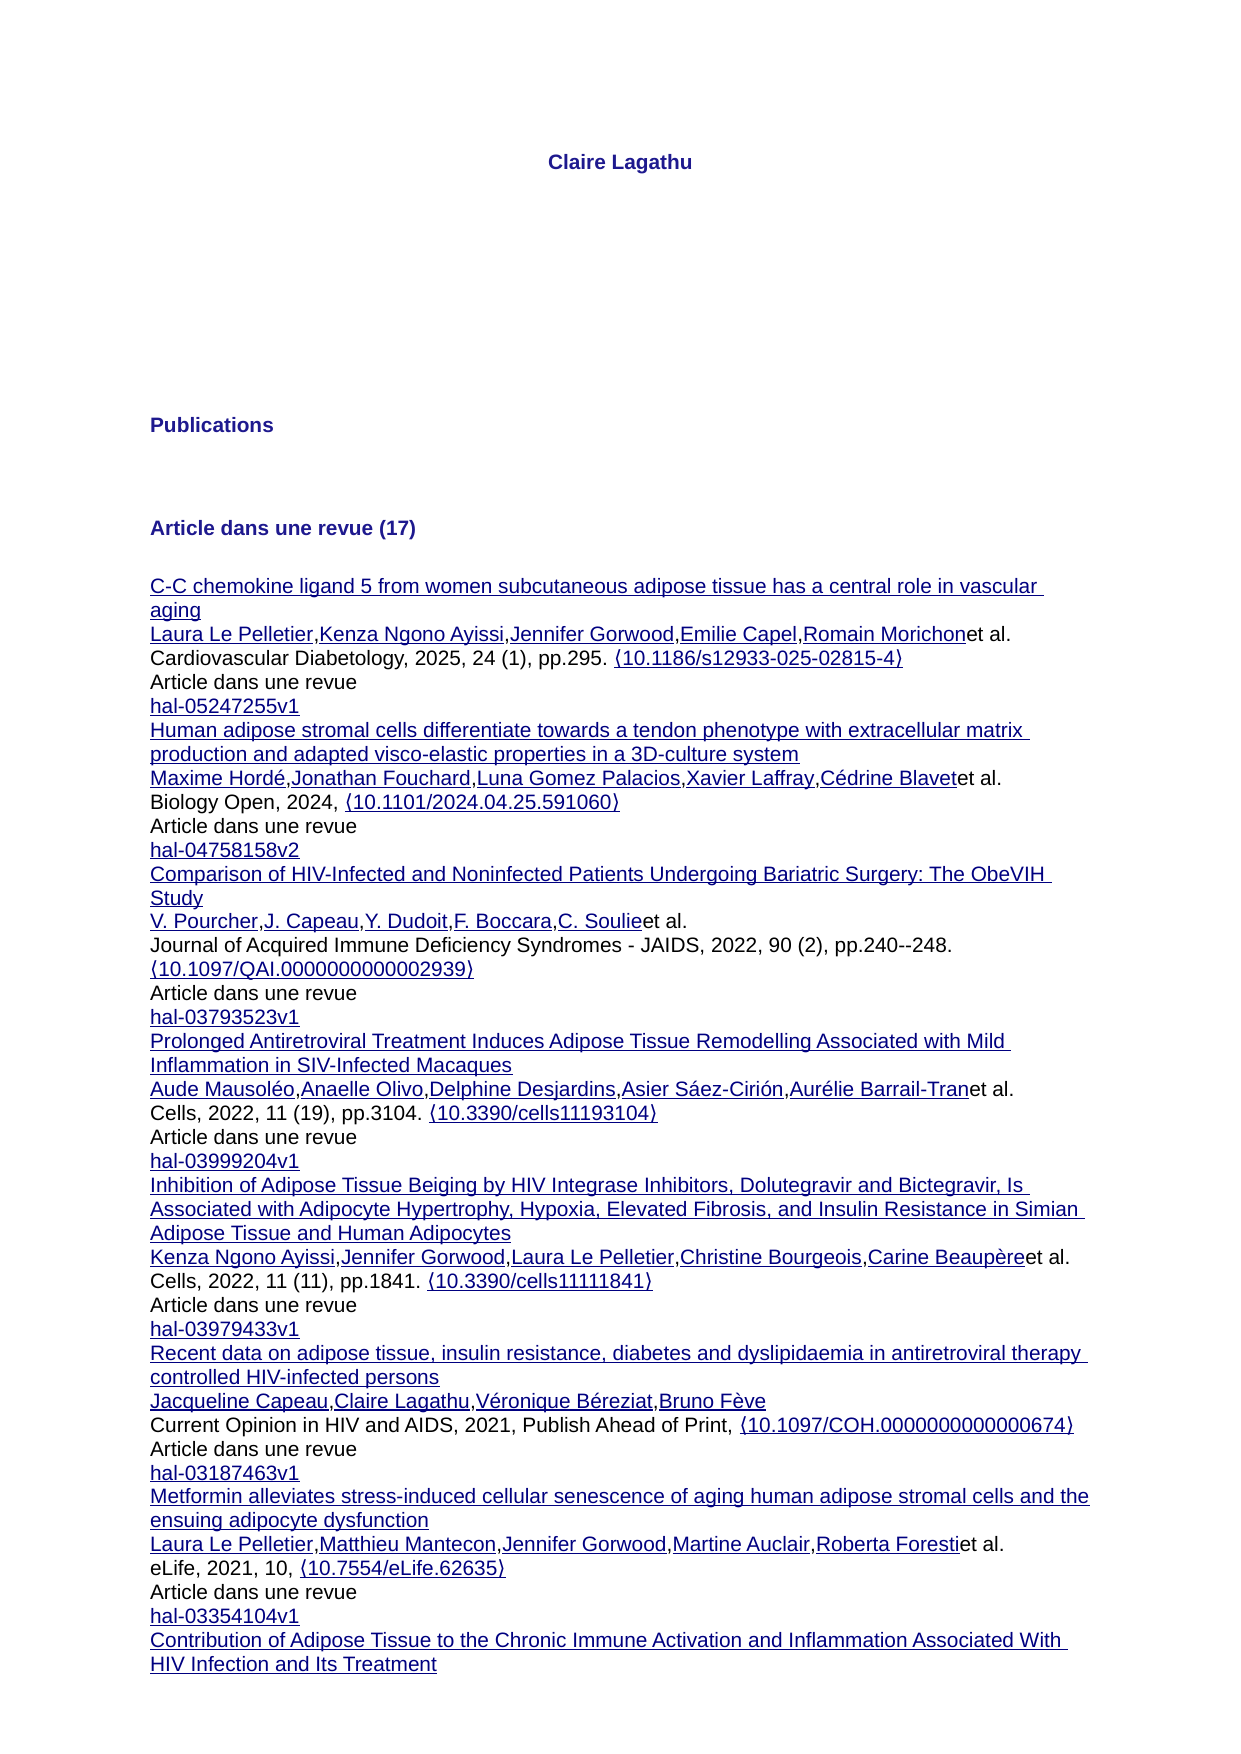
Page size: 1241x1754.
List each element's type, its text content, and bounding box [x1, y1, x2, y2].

table_cell Comparison of HIV-Infected and Noninfected Patients Undergoing Bariatric Surgery: The ObeVIH Study V. Pourcher,J. Capeau,Y. Dudoit,F. Boccara,C. Soulieet al. Journal of Acquired Immune Deficiency Syndromes - JAIDS, 2022, 90 (2), pp.240--248. ⟨10.1097/QAI.0000000000002939⟩ Article dans une revue hal-03793523v1 [150, 861, 1090, 1029]
table_cell ensuing adipocyte dysfunction Laura Le Pelletier,Matthieu Mantecon,Jennifer Gorwood,Martine Auclair,Roberta Forestiet al. eLife, 2021, 10, ⟨10.7554/eLife.62635⟩ Article dans une revue hal-03354104v1 [150, 1506, 1090, 1628]
table_cell Contribution of Adipose Tissue to the Chronic Immune Activation and Inflammation Associated With HIV Infection and Its Treatment [150, 1628, 1090, 1676]
table_cell Inhibition of Adipose Tissue Beiging by HIV Integrase Inhibitors, Dolutegravir and Bictegravir, Is Associated with Adipocyte Hypertrophy, Hypoxia, Elevated Fibrosis, and Insulin Resistance in Simian Adipose Tissue and Human Adipocytes Kenza Ngono Ayissi,Jennifer Gorwood,Laura Le Pelletier,Christine Bourgeois,Carine Beaupèreet al. Cells, 2022, 11 (11), pp.1841. ⟨10.3390/cells11111841⟩ Article dans une revue hal-03979433v1 [150, 1173, 1090, 1341]
subtitle Article dans une revue (17) [150, 516, 1090, 539]
table_cell Human adipose stromal cells differentiate towards a tendon phenotype with extracellular matrix production and adapted visco-elastic properties in a 3D-culture system Maxime Hordé,Jonathan Fouchard,Luna Gomez Palacios,Xavier Laffray,Cédrine Blavetet al. Biology Open, 2024, ⟨10.1101/2024.04.25.591060⟩ Article dans une revue hal-04758158v2 [150, 718, 1090, 861]
table_cell Recent data on adipose tissue, insulin resistance, diabetes and dyslipidaemia in antiretroviral therapy controlled HIV-infected persons Jacqueline Capeau,Claire Lagathu,Véronique Béreziat,Bruno Fève Current Opinion in HIV and AIDS, 2021, Publish Ahead of Print, ⟨10.1097/COH.0000000000000674⟩ Article dans une revue hal-03187463v1 [150, 1341, 1090, 1484]
subtitle Claire Lagathu [150, 150, 1090, 174]
table_cell Prolonged Antiretroviral Treatment Induces Adipose Tissue Remodelling Associated with Mild Inflammation in SIV-Infected Macaques Aude Mausoléo,Anaelle Olivo,Delphine Desjardins,Asier Sáez-Cirión,Aurélie Barrail-Tranet al. Cells, 2022, 11 (19), pp.3104. ⟨10.3390/cells11193104⟩ Article dans une revue hal-03999204v1 [150, 1029, 1090, 1173]
table_header C-C chemokine ligand 5 from women subcutaneous adipose tissue has a central role in vascular aging Laura Le Pelletier,Kenza Ngono Ayissi,Jennifer Gorwood,Emilie Capel,Romain Morichonet al. Cardiovascular Diabetology, 2025, 24 (1), pp.295. ⟨10.1186/s12933-025-02815-4⟩ Article dans une revue hal-05247255v1 [150, 574, 1090, 718]
table_cell Metformin alleviates stress-induced cellular senescence of aging human adipose stromal cells and the [150, 1484, 1090, 1505]
subtitle Publications [150, 412, 1090, 436]
